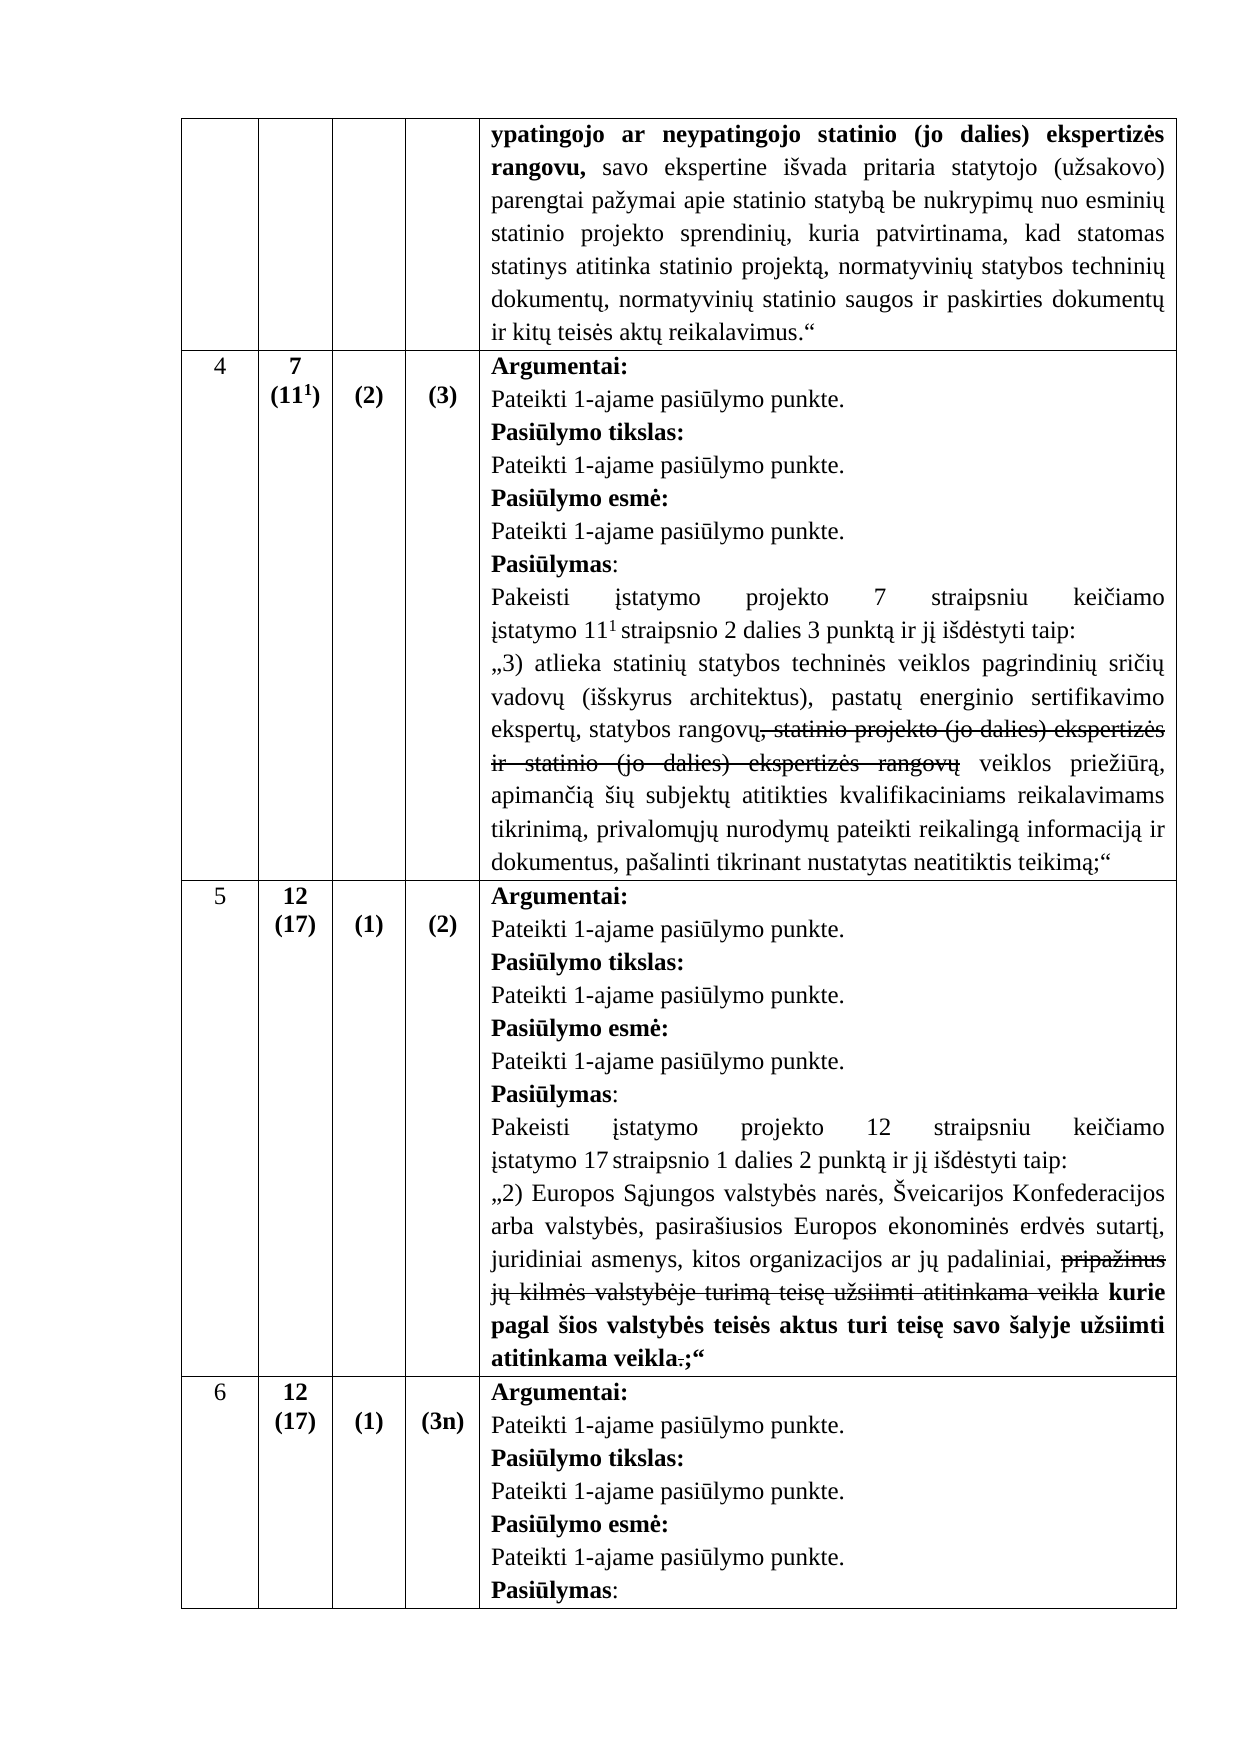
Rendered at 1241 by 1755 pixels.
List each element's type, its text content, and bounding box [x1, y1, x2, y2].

table_cell 12 (17) [259, 1377, 332, 1608]
table_cell (3) [406, 351, 479, 880]
table_cell [182, 119, 258, 350]
table_cell Argumentai: Pateikti 1-ajame pasiūlymo punkte. Pasiūlymo tikslas: Pateikti 1-ajame pasiūlymo punkte. Pasiūlymo esmė: Pateikti 1-ajame pasiūlymo punkte. Pasiūlymas: Pakeisti įstatymo projekto 12 straipsniu keičiamo įstatymo 17 straipsnio 1 dalies 2 punktą ir jį išdėstyti taip: „2) Europos Sąjungos valstybės narės, Šveicarijos Konfederacijos arba valstybės, pasirašiusios Europos ekonominės erdvės sutartį, juridiniai asmenys, kitos organizacijos ar jų padaliniai, pripažinus jų kilmės valstybėje turimą teisę užsiimti atitinkama veikla kurie pagal šios valstybės teisės aktus turi teisę savo šalyje užsiimti atitinkama veikla.;“ [480, 881, 1176, 1376]
table_cell (2) [406, 881, 479, 1376]
table_cell (3n) [406, 1377, 479, 1608]
table_cell (1) [333, 881, 405, 1376]
table_cell ypatingojo ar neypatingojo statinio (jo dalies) ekspertizės rangovu, savo ekspertine išvada pritaria statytojo (užsakovo) parengtai pažymai apie statinio statybą be nukrypimų nuo esminių statinio projekto sprendinių, kuria patvirtinama, kad statomas statinys atitinka statinio projektą, normatyvinių statybos techninių dokumentų, normatyvinių statinio saugos ir paskirties dokumentų ir kitų teisės aktų reikalavimus.“ [480, 119, 1176, 350]
table_cell 5 [182, 881, 258, 1376]
table_cell 7 (111) [259, 351, 332, 880]
table_cell [259, 119, 332, 350]
table_cell (1) [333, 1377, 405, 1608]
table_cell 12 (17) [259, 881, 332, 1376]
table_cell (2) [333, 351, 405, 880]
table_cell [333, 119, 405, 350]
table_cell 6 [182, 1377, 258, 1608]
table_cell Argumentai: Pateikti 1-ajame pasiūlymo punkte. Pasiūlymo tikslas: Pateikti 1-ajame pasiūlymo punkte. Pasiūlymo esmė: Pateikti 1-ajame pasiūlymo punkte. Pasiūlymas: [480, 1377, 1176, 1608]
table_cell 4 [182, 351, 258, 880]
table_cell Argumentai: Pateikti 1-ajame pasiūlymo punkte. Pasiūlymo tikslas: Pateikti 1-ajame pasiūlymo punkte. Pasiūlymo esmė: Pateikti 1-ajame pasiūlymo punkte. Pasiūlymas: Pakeisti įstatymo projekto 7 straipsniu keičiamo įstatymo 111 straipsnio 2 dalies 3 punktą ir jį išdėstyti taip: „3) atlieka statinių statybos techninės veiklos pagrindinių sričių vadovų (išskyrus architektus), pastatų energinio sertifikavimo ekspertų, statybos rangovų, statinio projekto (jo dalies) ekspertizės ir statinio (jo dalies) ekspertizės rangovų veiklos priežiūrą, apimančią šių subjektų atitikties kvalifikaciniams reikalavimams tikrinimą, privalomųjų nurodymų pateikti reikalingą informaciją ir dokumentus, pašalinti tikrinant nustatytas neatitiktis teikimą;“ [480, 351, 1176, 880]
table_cell [406, 119, 479, 350]
